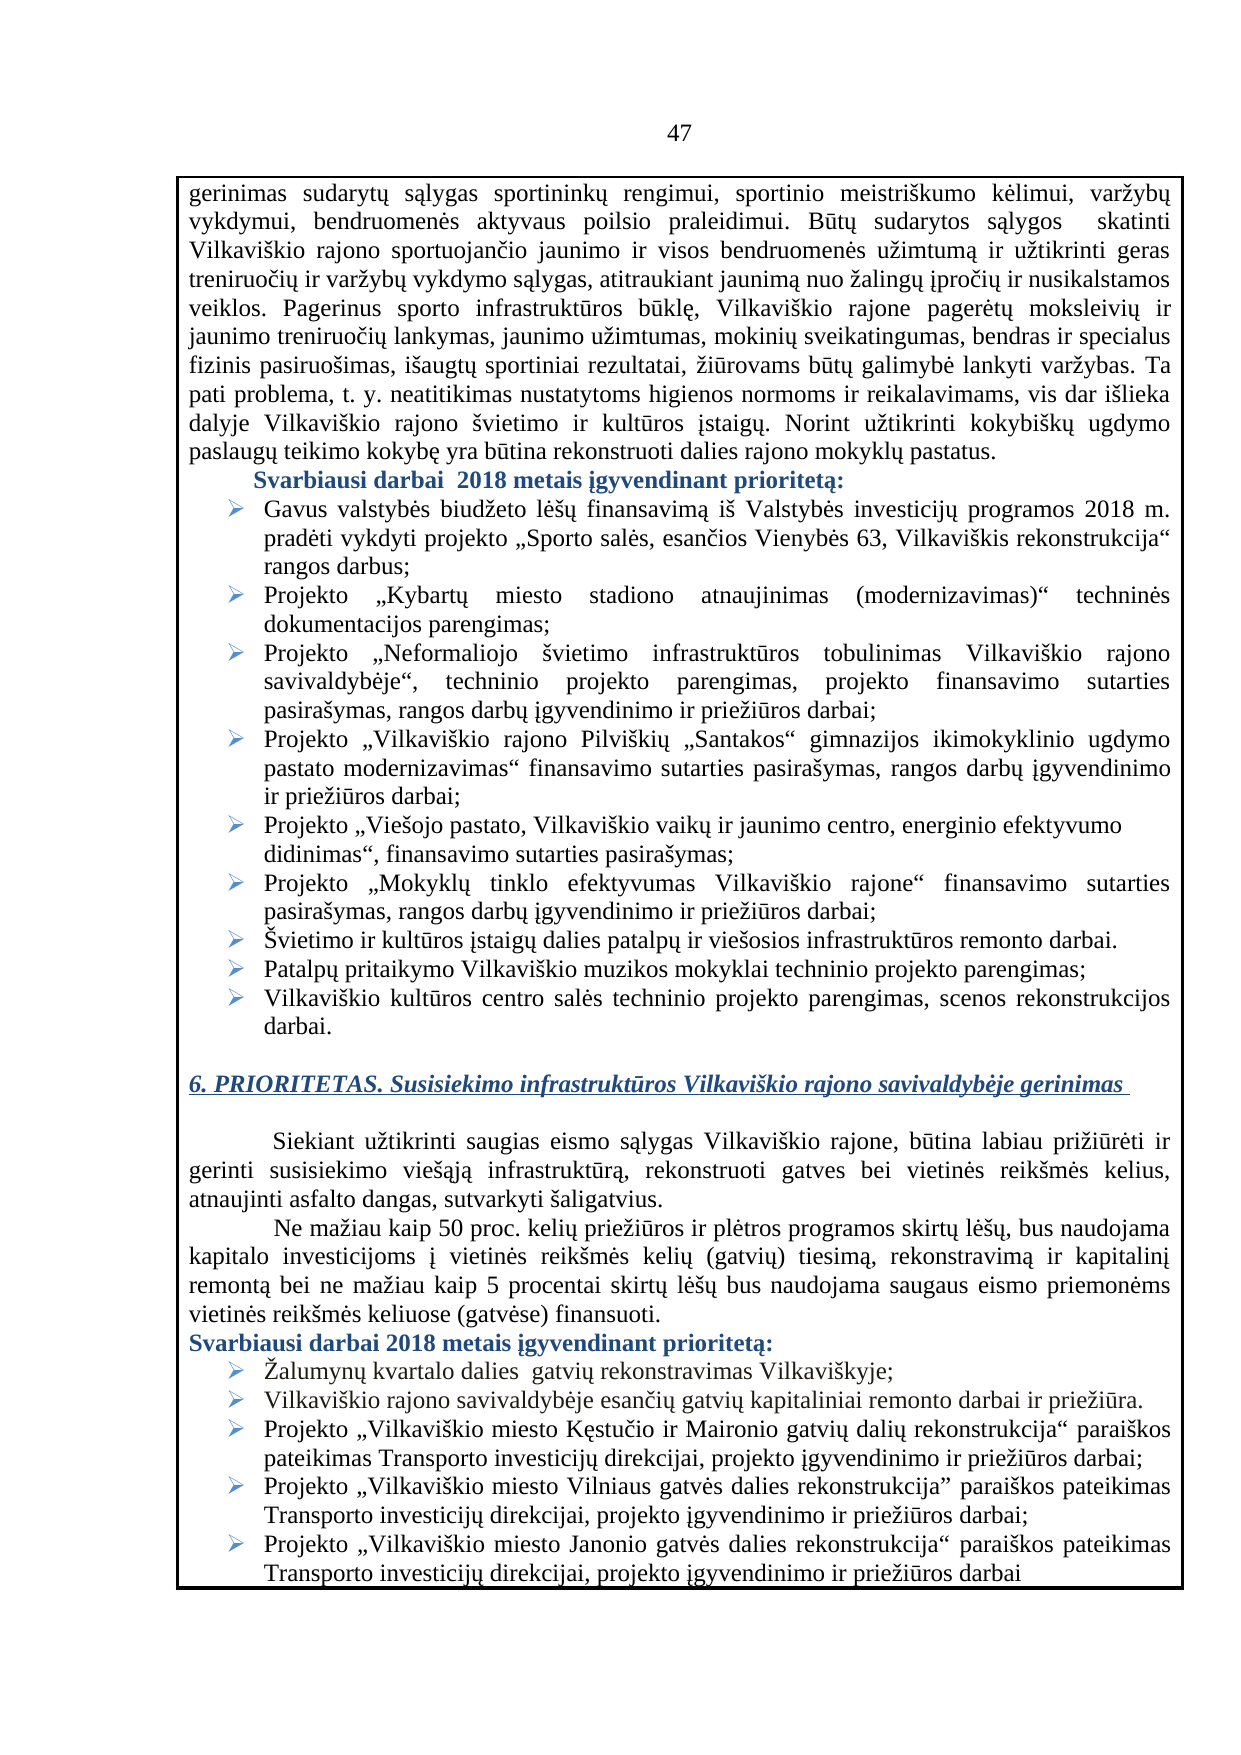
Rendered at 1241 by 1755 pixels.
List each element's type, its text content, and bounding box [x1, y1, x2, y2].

table_cell gerinimas sudarytų sąlygas sportininkų rengimui, sportinio meistriškumo kėlimui, varžybų vykdymui, bendruomenės aktyvaus poilsio praleidimui. Būtų sudarytos sąlygos skatinti Vilkaviškio rajono sportuojančio jaunimo ir visos bendruomenės užimtumą ir užtikrinti geras treniruočių ir varžybų vykdymo sąlygas, atitraukiant jaunimą nuo žalingų įpročių ir nusikalstamos veiklos. Pagerinus sporto infrastruktūros būklę, Vilkaviškio rajone pagerėtų moksleivių ir jaunimo treniruočių lankymas, jaunimo užimtumas, mokinių sveikatingumas, bendras ir specialus fizinis pasiruošimas, išaugtų sportiniai rezultatai, žiūrovams būtų galimybė lankyti varžybas. Ta pati problema, t. y. neatitikimas nustatytoms higienos normoms ir reikalavimams, vis dar išlieka dalyje Vilkaviškio rajono švietimo ir kultūros įstaigų. Norint užtikrinti kokybiškų ugdymo paslaugų teikimo kokybę yra būtina rekonstruoti dalies rajono mokyklų pastatus. Svarbiausi darbai 2018 metais įgyvendinant prioritetą:  Gavus valstybės biudžeto lėšų finansavimą iš Valstybės investicijų programos 2018 m. pradėti vykdyti projekto „Sporto salės, esančios Vienybės 63, Vilkaviškis rekonstrukcija“ rangos darbus;  Projekto „Kybartų miesto stadiono atnaujinimas (modernizavimas)“ techninės dokumentacijos parengimas;  Projekto „Neformaliojo švietimo infrastruktūros tobulinimas Vilkaviškio rajono savivaldybėje“, techninio projekto parengimas, projekto finansavimo sutarties pasirašymas, rangos darbų įgyvendinimo ir priežiūros darbai;  Projekto „Vilkaviškio rajono Pilviškių „Santakos“ gimnazijos ikimokyklinio ugdymo pastato modernizavimas“ finansavimo sutarties pasirašymas, rangos darbų įgyvendinimo ir priežiūros darbai;  Projekto „Viešojo pastato, Vilkaviškio vaikų ir jaunimo centro, energinio efektyvumo didinimas“, finansavimo sutarties pasirašymas;  Projekto „Mokyklų tinklo efektyvumas Vilkaviškio rajone“ finansavimo sutarties pasirašymas, rangos darbų įgyvendinimo ir priežiūros darbai;  Švietimo ir kultūros įstaigų dalies patalpų ir viešosios infrastruktūros remonto darbai.  Patalpų pritaikymo Vilkaviškio muzikos mokyklai techninio projekto parengimas;  Vilkaviškio kultūros centro salės techninio projekto parengimas, scenos rekonstrukcijos darbai. 6. PRIORITETAS. Susisiekimo infrastruktūros Vilkaviškio rajono savivaldybėje gerinimas Siekiant užtikrinti saugias eismo sąlygas Vilkaviškio rajone, būtina labiau prižiūrėti ir gerinti susisiekimo viešąją infrastruktūrą, rekonstruoti gatves bei vietinės reikšmės kelius, atnaujinti asfalto dangas, sutvarkyti šaligatvius. Ne mažiau kaip 50 proc. kelių priežiūros ir plėtros programos skirtų lėšų, bus naudojama kapitalo investicijoms į vietinės reikšmės kelių (gatvių) tiesimą, rekonstravimą ir kapitalinį remontą bei ne mažiau kaip 5 procentai skirtų lėšų bus naudojama saugaus eismo priemonėms vietinės reikšmės keliuose (gatvėse) finansuoti. Svarbiausi darbai 2018 metais įgyvendinant prioritetą:  Žalumynų kvartalo dalies gatvių rekonstravimas Vilkaviškyje;  Vilkaviškio rajono savivaldybėje esančių gatvių kapitaliniai remonto darbai ir priežiūra.  Projekto „Vilkaviškio miesto Kęstučio ir Maironio gatvių dalių rekonstrukcija“ paraiškos pateikimas Transporto investicijų direkcijai, projekto įgyvendinimo ir priežiūros darbai;  Projekto „Vilkaviškio miesto Vilniaus gatvės dalies rekonstrukcija” paraiškos pateikimas Transporto investicijų direkcijai, projekto įgyvendinimo ir priežiūros darbai;  Projekto „Vilkaviškio miesto Janonio gatvės dalies rekonstrukcija“ paraiškos pateikimas Transporto investicijų direkcijai, projekto įgyvendinimo ir priežiūros darbai [179, 178, 1181, 1586]
